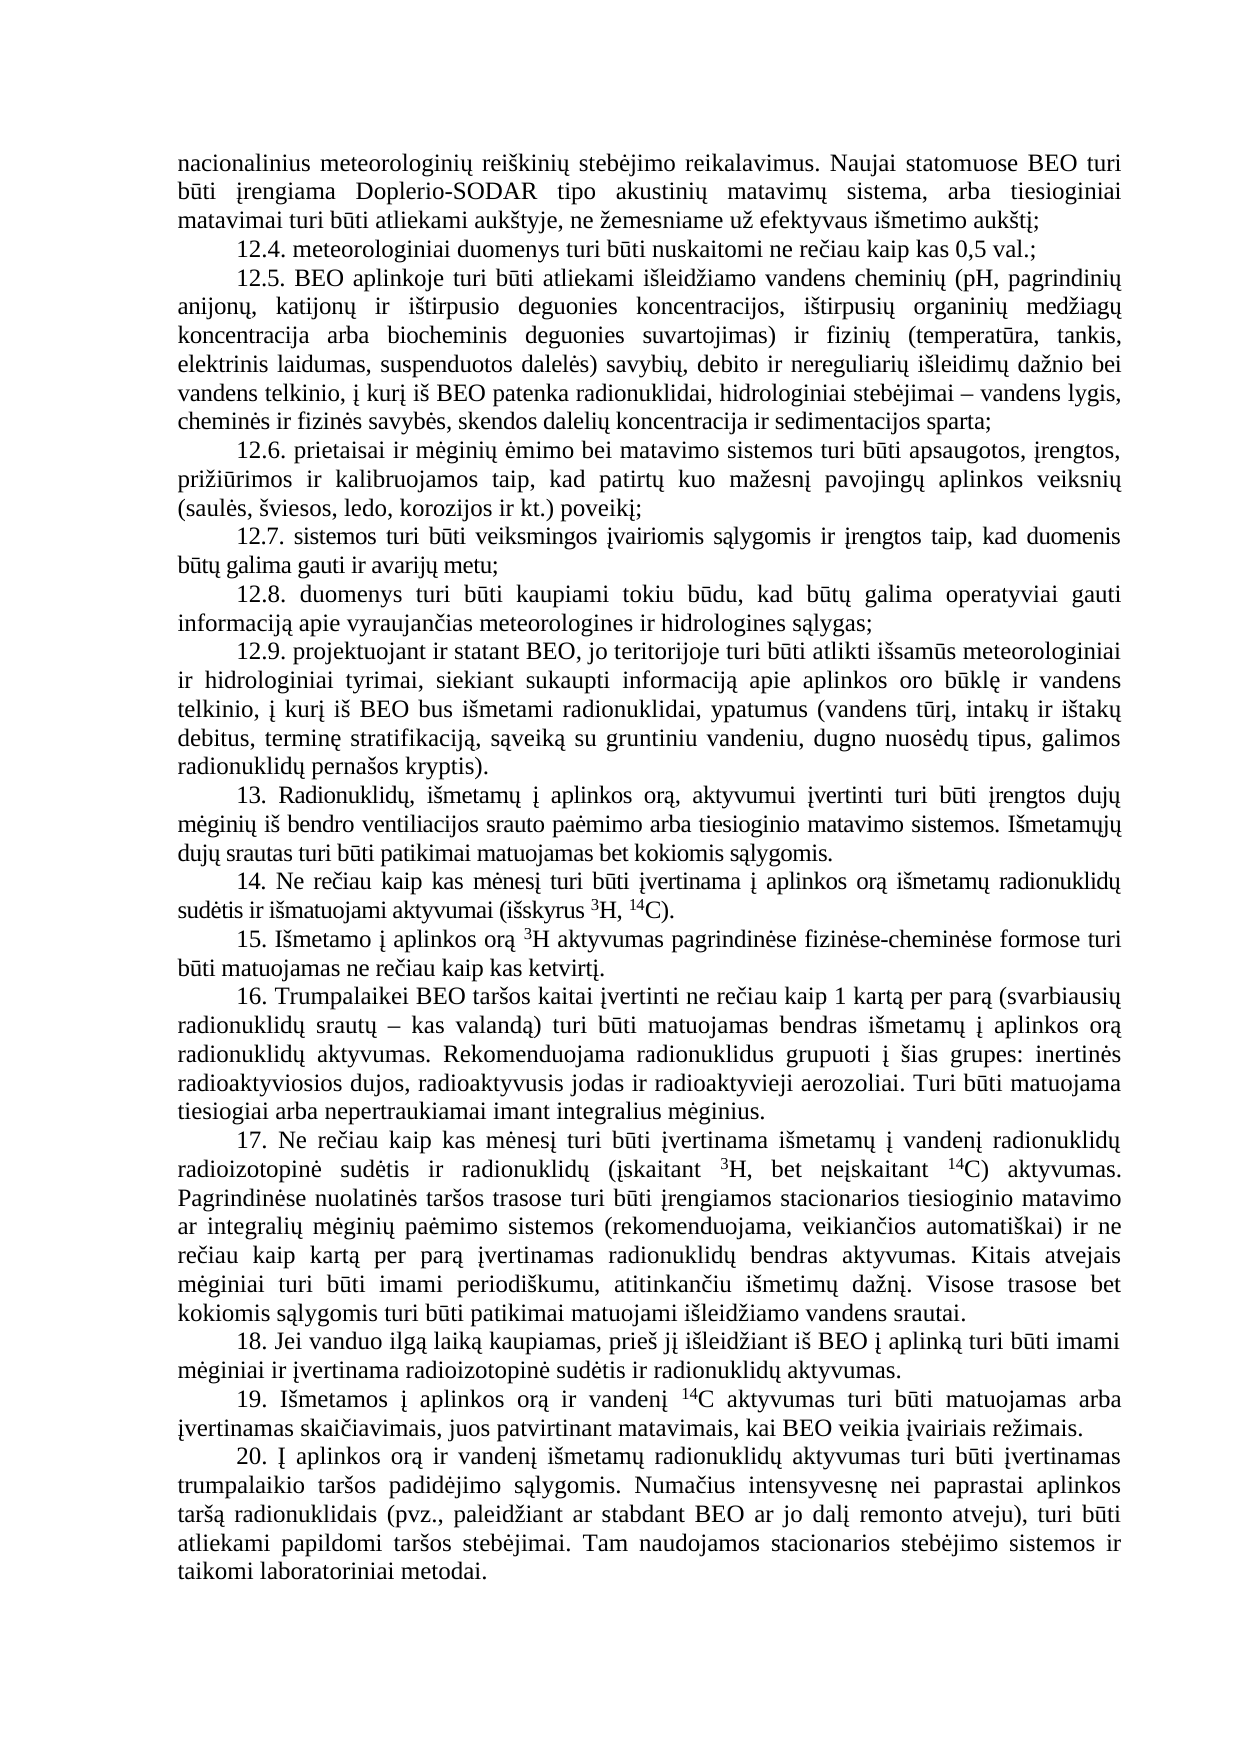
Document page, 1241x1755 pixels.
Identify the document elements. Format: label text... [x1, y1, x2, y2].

text 15. Išmetamo į aplinkos orą 3H aktyvumas pagrindinėse fizinėse-cheminėse formose turi būti matuojamas ne rečiau kaip kas ketvirtį. [177, 924, 1122, 981]
text 14. Ne rečiau kaip kas mėnesį turi būti įvertinama į aplinkos orą išmetamų radionuklidų sudėtis ir išmatuojami aktyvumai (išskyrus 3H, 14C). [177, 866, 1122, 924]
text 20. Į aplinkos orą ir vandenį išmetamų radionuklidų aktyvumas turi būti įvertinamas trumpalaikio taršos padidėjimo sąlygomis. Numačius intensyvesnę nei paprastai aplinkos taršą radionuklidais (pvz., paleidžiant ar stabdant BEO ar jo dalį remonto atveju), turi būti atliekami papildomi taršos stebėjimai. Tam naudojamos stacionarios stebėjimo sistemos ir taikomi laboratoriniai metodai. [177, 1441, 1122, 1585]
text 13. Radionuklidų, išmetamų į aplinkos orą, aktyvumui įvertinti turi būti įrengtos dujų mėginių iš bendro ventiliacijos srauto paėmimo arba tiesioginio matavimo sistemos. Išmetamųjų dujų srautas turi būti patikimai matuojamas bet kokiomis sąlygomis. [177, 780, 1122, 866]
text nacionalinius meteorologinių reiškinių stebėjimo reikalavimus. Naujai statomuose BEO turi būti įrengiama Doplerio-SODAR tipo akustinių matavimų sistema, arba tiesioginiai matavimai turi būti atliekami aukštyje, ne žemesniame už efektyvaus išmetimo aukštį; [177, 148, 1122, 234]
text 18. Jei vanduo ilgą laiką kaupiamas, prieš jį išleidžiant iš BEO į aplinką turi būti imami mėginiai ir įvertinama radioizotopinė sudėtis ir radionuklidų aktyvumas. [177, 1326, 1122, 1384]
text 16. Trumpalaikei BEO taršos kaitai įvertinti ne rečiau kaip 1 kartą per parą (svarbiausių radionuklidų srautų – kas valandą) turi būti matuojamas bendras išmetamų į aplinkos orą radionuklidų aktyvumas. Rekomenduojama radionuklidus grupuoti į šias grupes: inertinės radioaktyviosios dujos, radioaktyvusis jodas ir radioaktyvieji aerozoliai. Turi būti matuojama tiesiogiai arba nepertraukiamai imant integralius mėginius. [177, 981, 1122, 1125]
text 12.4. meteorologiniai duomenys turi būti nuskaitomi ne rečiau kaip kas 0,5 val.; [177, 234, 1122, 263]
text 12.5. BEO aplinkoje turi būti atliekami išleidžiamo vandens cheminių (pH, pagrindinių anijonų, katijonų ir ištirpusio deguonies koncentracijos, ištirpusių organinių medžiagų koncentracija arba biocheminis deguonies suvartojimas) ir fizinių (temperatūra, tankis, elektrinis laidumas, suspenduotos dalelės) savybių, debito ir nereguliarių išleidimų dažnio bei vandens telkinio, į kurį iš BEO patenka radionuklidai, hidrologiniai stebėjimai – vandens lygis, cheminės ir fizinės savybės, skendos dalelių koncentracija ir sedimentacijos sparta; [177, 263, 1122, 435]
text 19. Išmetamos į aplinkos orą ir vandenį 14C aktyvumas turi būti matuojamas arba įvertinamas skaičiavimais, juos patvirtinant matavimais, kai BEO veikia įvairiais režimais. [177, 1384, 1122, 1441]
text 17. Ne rečiau kaip kas mėnesį turi būti įvertinama išmetamų į vandenį radionuklidų radioizotopinė sudėtis ir radionuklidų (įskaitant 3H, bet neįskaitant 14C) aktyvumas. Pagrindinėse nuolatinės taršos trasose turi būti įrengiamos stacionarios tiesioginio matavimo ar integralių mėginių paėmimo sistemos (rekomenduojama, veikiančios automatiškai) ir ne rečiau kaip kartą per parą įvertinamas radionuklidų bendras aktyvumas. Kitais atvejais mėginiai turi būti imami periodiškumu, atitinkančiu išmetimų dažnį. Visose trasose bet kokiomis sąlygomis turi būti patikimai matuojami išleidžiamo vandens srautai. [177, 1125, 1122, 1326]
text 12.6. prietaisai ir mėginių ėmimo bei matavimo sistemos turi būti apsaugotos, įrengtos, prižiūrimos ir kalibruojamos taip, kad patirtų kuo mažesnį pavojingų aplinkos veiksnių (saulės, šviesos, ledo, korozijos ir kt.) poveikį; [177, 435, 1122, 521]
text 12.7. sistemos turi būti veiksmingos įvairiomis sąlygomis ir įrengtos taip, kad duomenis būtų galima gauti ir avarijų metu; [177, 521, 1122, 579]
text 12.8. duomenys turi būti kaupiami tokiu būdu, kad būtų galima operatyviai gauti informaciją apie vyraujančias meteorologines ir hidrologines sąlygas; [177, 579, 1122, 636]
text 12.9. projektuojant ir statant BEO, jo teritorijoje turi būti atlikti išsamūs meteorologiniai ir hidrologiniai tyrimai, siekiant sukaupti informaciją apie aplinkos oro būklę ir vandens telkinio, į kurį iš BEO bus išmetami radionuklidai, ypatumus (vandens tūrį, intakų ir ištakų debitus, terminę stratifikaciją, sąveiką su gruntiniu vandeniu, dugno nuosėdų tipus, galimos radionuklidų pernašos kryptis). [177, 636, 1122, 780]
